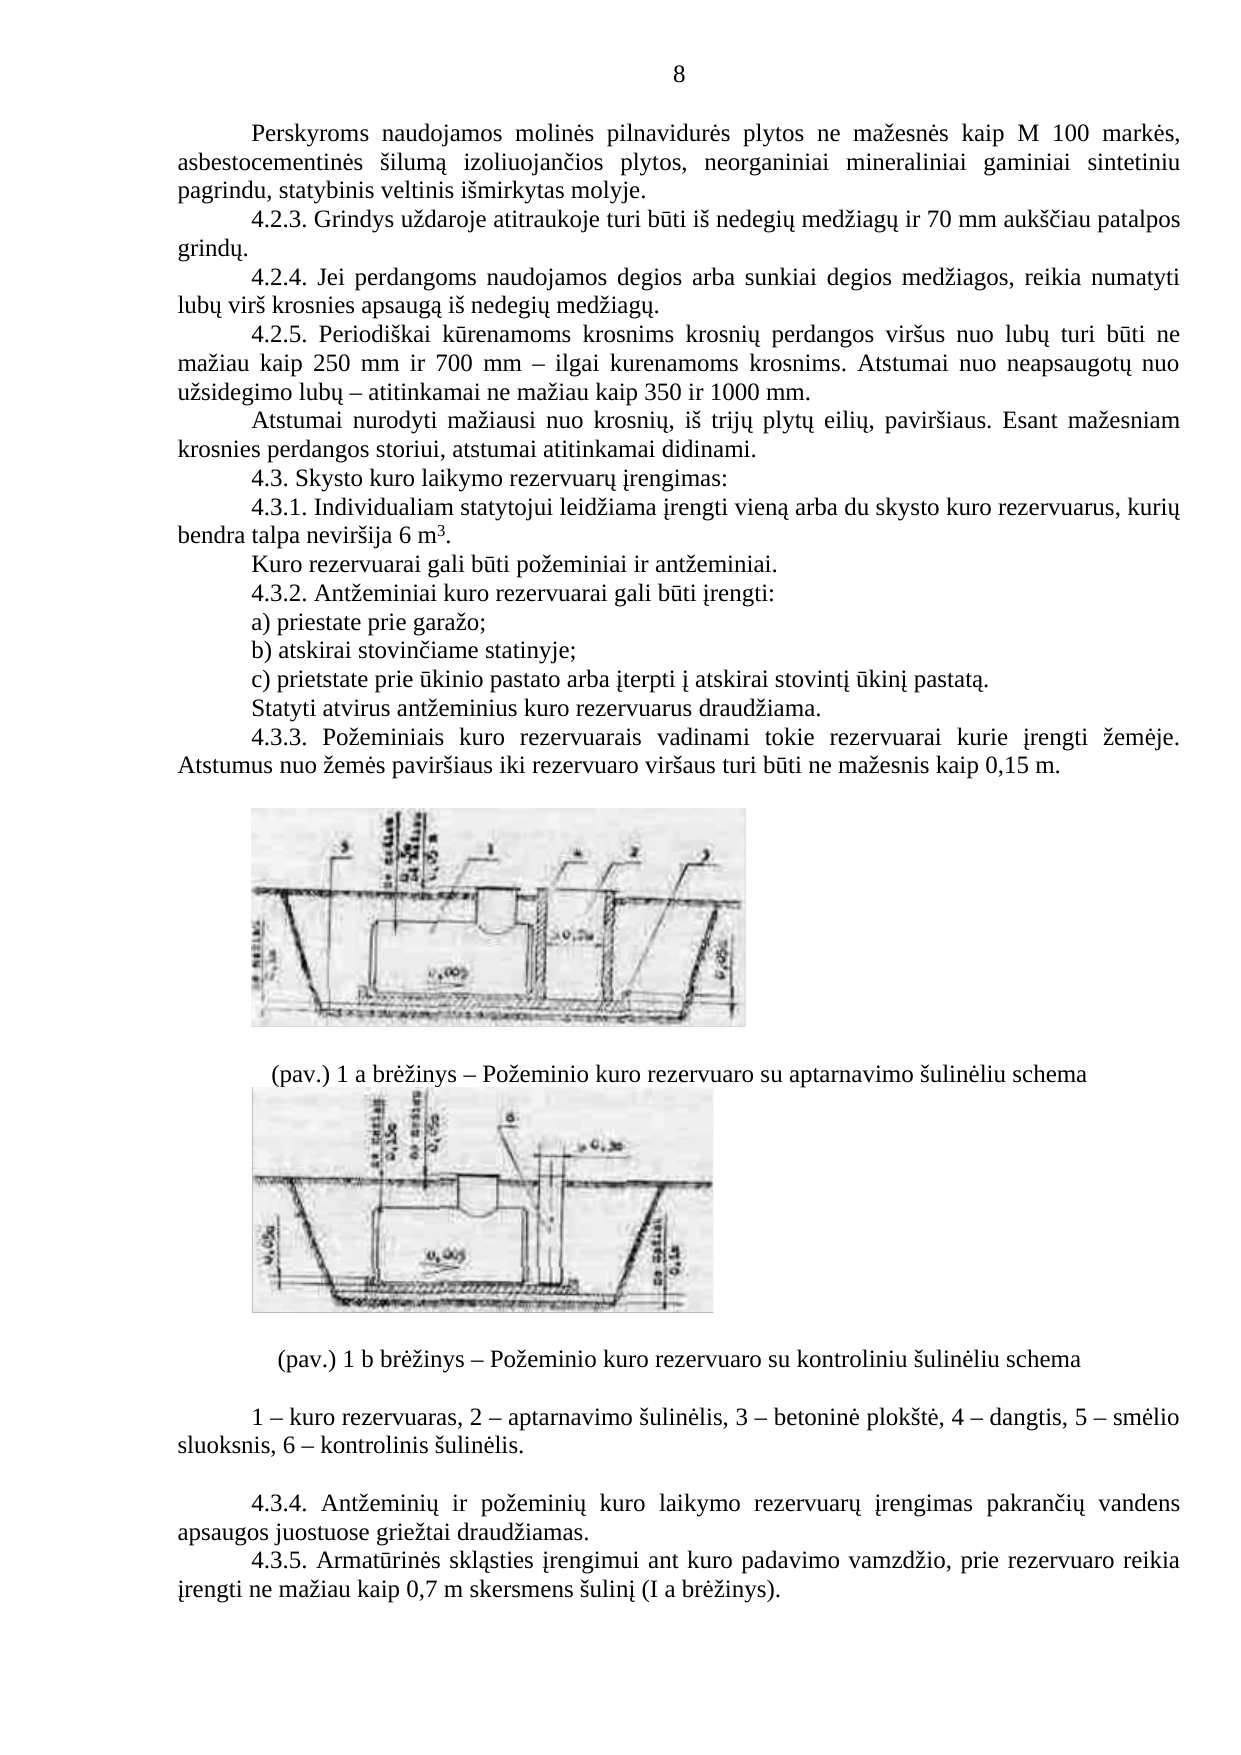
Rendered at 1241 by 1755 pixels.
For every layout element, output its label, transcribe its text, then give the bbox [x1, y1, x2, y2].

text 4.3. Skysto kuro laikymo rezervuarų įrengimas: [177, 463, 1181, 492]
text 4.3.3. Požeminiais kuro rezervuarais vadinami tokie rezervuarai kurie įrengti žemėje. Atstumus nuo žemės paviršiaus iki rezervuaro viršaus turi būti ne mažesnis kaip 0,15 m. [177, 722, 1181, 779]
text c) prietstate prie ūkinio pastato arba įterpti į atskirai stovintį ūkinį pastatą. [177, 664, 1181, 693]
text Atstumai nurodyti mažiausi nuo krosnių, iš trijų plytų eilių, paviršiaus. Esant mažesniam krosnies perdangos storiui, atstumai atitinkamai didinami. [177, 406, 1181, 463]
text (pav.) 1 a brėžinys – Požeminio kuro rezervuaro su aptarnavimo šulinėliu schema [177, 1059, 1181, 1087]
text 4.2.4. Jei perdangoms naudojamos degios arba sunkiai degios medžiagos, reikia numatyti lubų virš krosnies apsaugą iš nedegių medžiagų. [177, 262, 1181, 319]
text Perskyroms naudojamos molinės pilnavidurės plytos ne mažesnės kaip M 100 markės, asbestocementinės šilumą izoliuojančios plytos, neorganiniai mineraliniai gaminiai sintetiniu pagrindu, statybinis veltinis išmirkytas molyje. [177, 118, 1181, 204]
text b) atskirai stovinčiame statinyje; [177, 636, 1181, 664]
text Kuro rezervuarai gali būti požeminiai ir antžeminiai. [177, 549, 1181, 578]
text 4.2.5. Periodiškai kūrenamoms krosnims krosnių perdangos viršus nuo lubų turi būti ne mažiau kaip 250 mm ir 700 mm – ilgai kurenamoms krosnims. Atstumai nuo neapsaugotų nuo užsidegimo lubų – atitinkamai ne mažiau kaip 350 ir 1000 mm. [177, 319, 1181, 406]
text (pav.) 1 b brėžinys – Požeminio kuro rezervuaro su kontroliniu šulinėliu schema [177, 1344, 1181, 1373]
text 4.2.3. Grindys uždaroje atitraukoje turi būti iš nedegių medžiagų ir 70 mm aukščiau patalpos grindų. [177, 204, 1181, 262]
text 4.3.2. Antžeminiai kuro rezervuarai gali būti įrengti: [177, 578, 1181, 607]
text 1 – kuro rezervuaras, 2 – aptarnavimo šulinėlis, 3 – betoninė plokštė, 4 – dangtis, 5 – smėlio sluoksnis, 6 – kontrolinis šulinėlis. [177, 1402, 1181, 1459]
text 4.3.5. Armatūrinės skląsties įrengimui ant kuro padavimo vamzdžio, prie rezervuaro reikia įrengti ne mažiau kaip 0,7 m skersmens šulinį (I a brėžinys). [177, 1546, 1181, 1603]
text Statyti atvirus antžeminius kuro rezervuarus draudžiama. [177, 693, 1181, 722]
text a) priestate prie garažo; [177, 607, 1181, 636]
text 4.3.1. Individualiam statytojui leidžiama įrengti vieną arba du skysto kuro rezervuarus, kurių bendra talpa neviršija 6 m3. [177, 492, 1181, 549]
text 4.3.4. Antžeminių ir požeminių kuro laikymo rezervuarų įrengimas pakrančių vandens apsaugos juostuose griežtai draudžiamas. [177, 1488, 1181, 1546]
